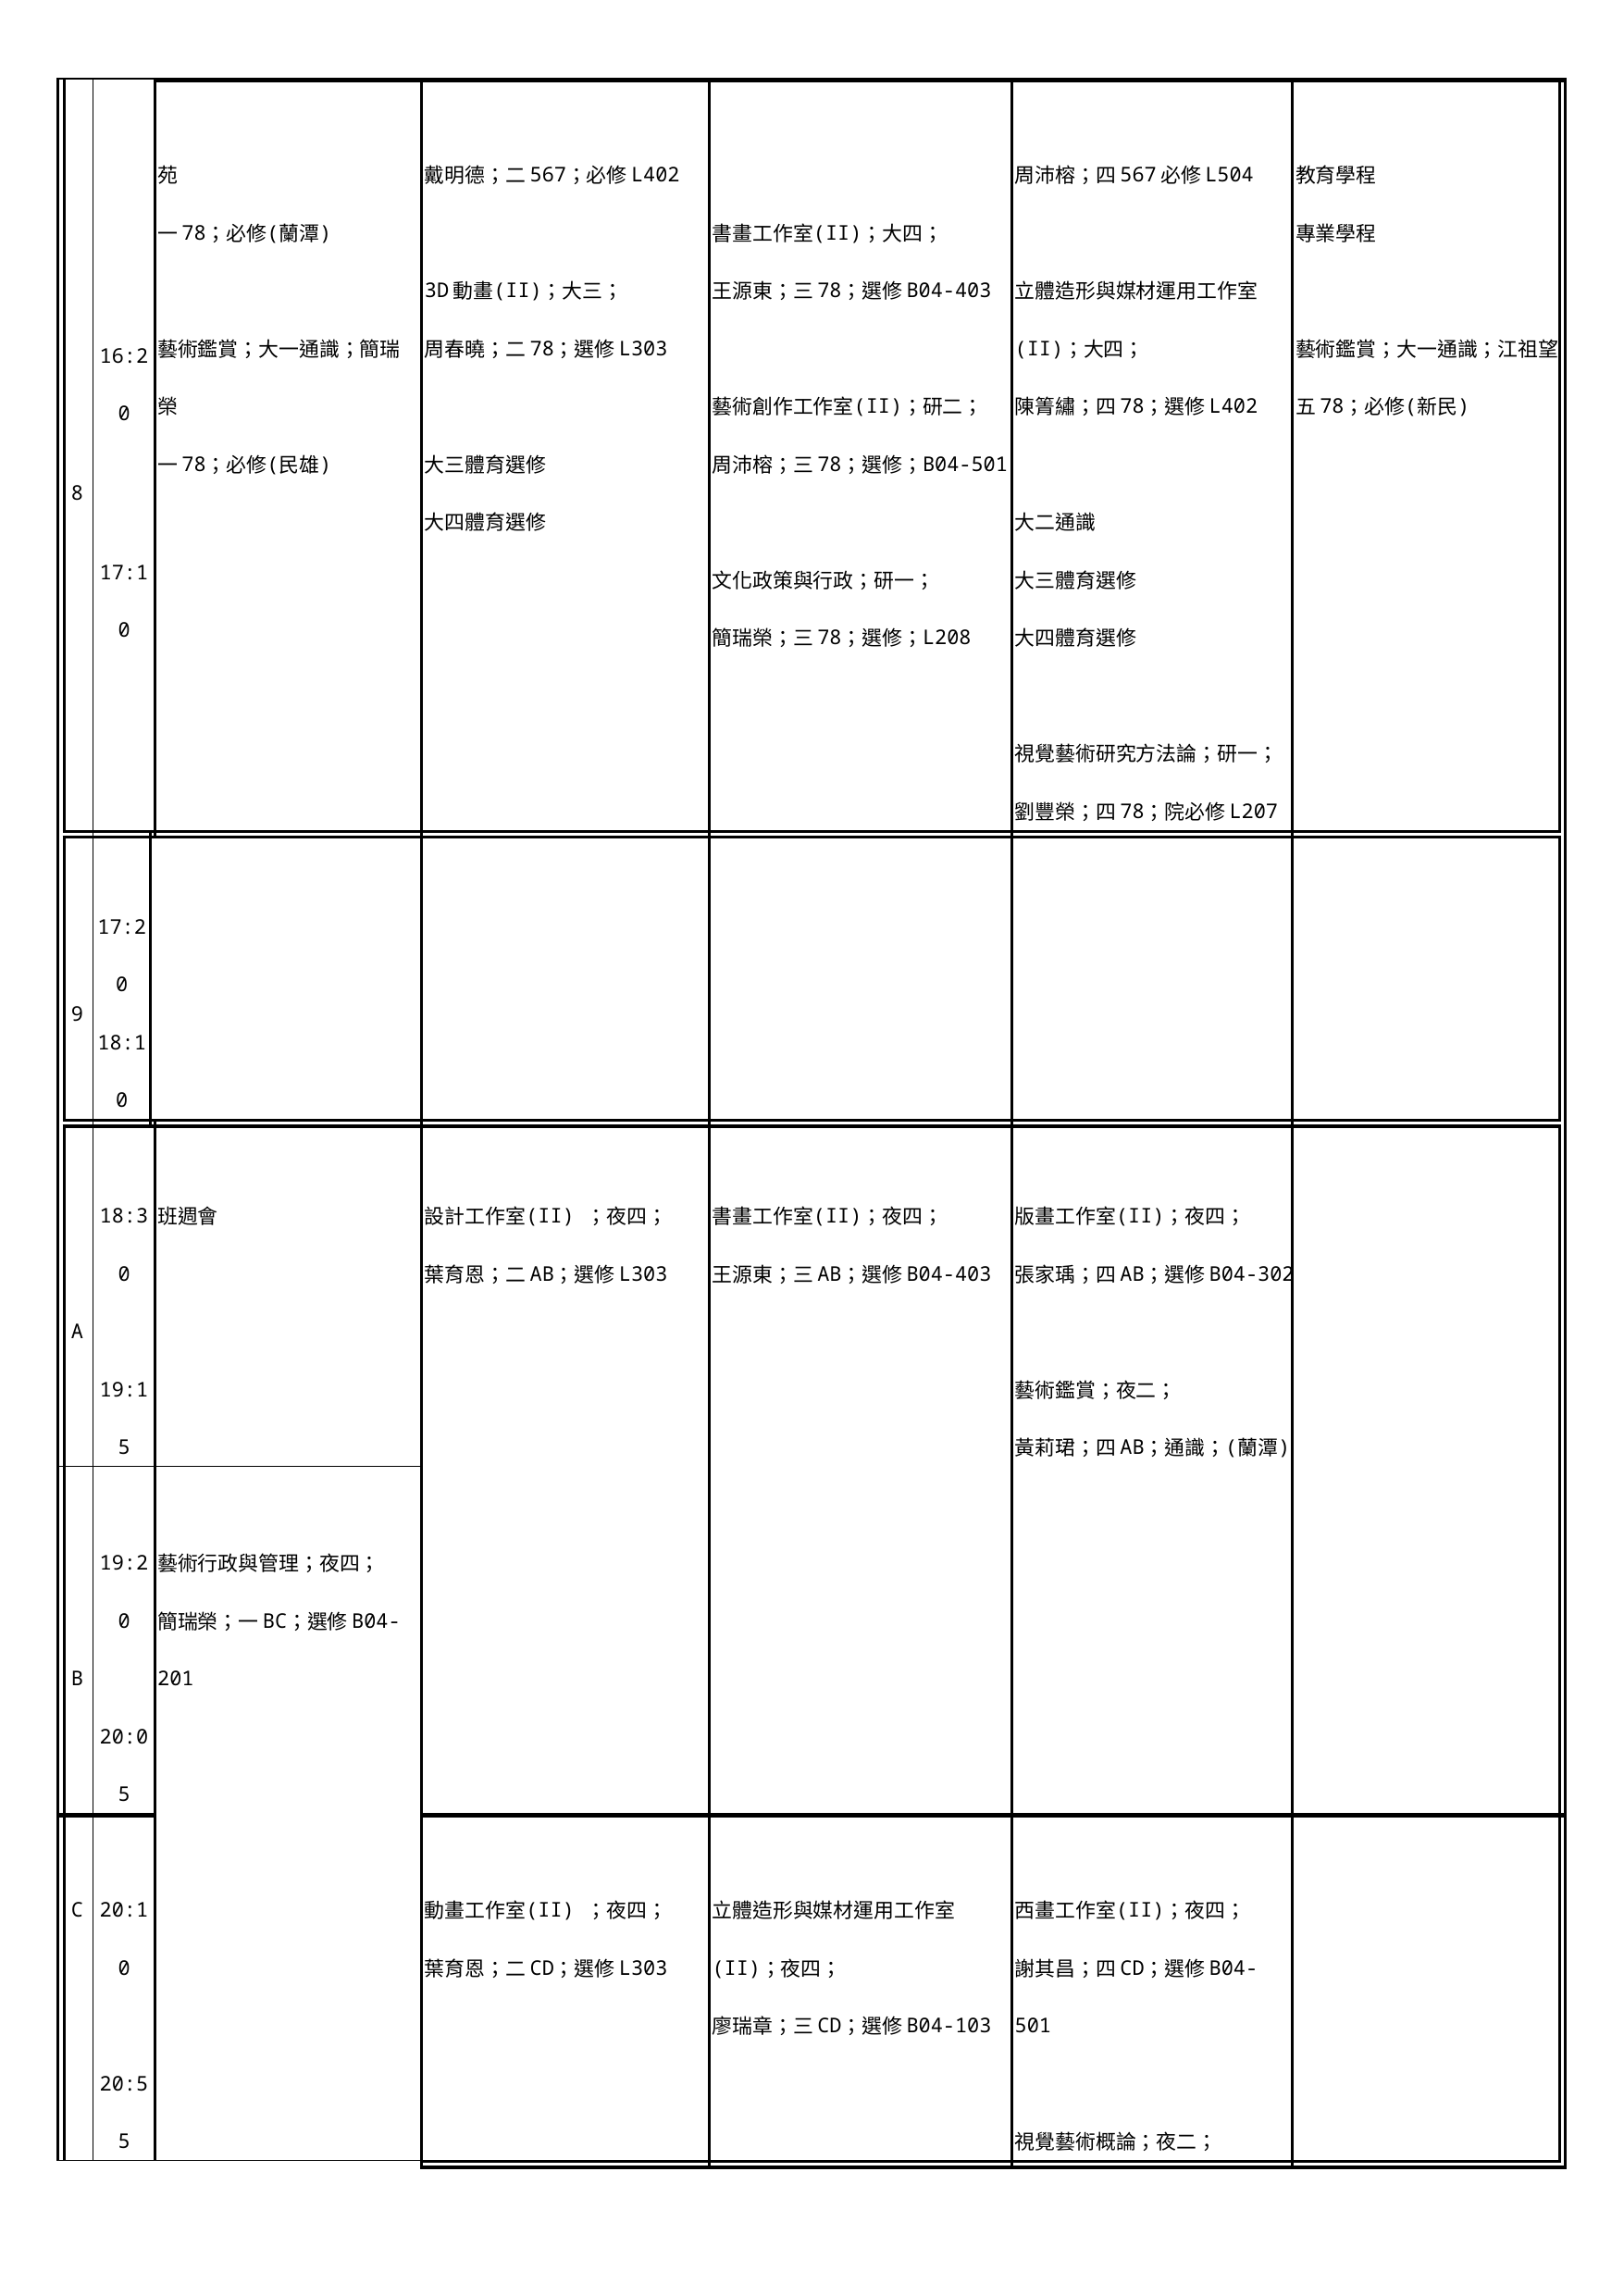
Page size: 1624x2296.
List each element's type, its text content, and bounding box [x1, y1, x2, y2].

table_cell [1294, 1818, 1558, 2160]
table_cell 動畫工作室(II) ；夜四； 葉育恩；二CD；選修L303 [423, 1818, 708, 2160]
table_cell A [61, 1119, 93, 1466]
table_cell 16:20 17:10 [93, 80, 154, 830]
table_cell 19:20 20:05 [93, 1467, 154, 1813]
table_cell [1294, 1128, 1558, 1813]
table_cell 9 [61, 830, 93, 1119]
table_cell 藝術行政與管理；夜四； 簡瑞榮；一BC；選修B04-201 [156, 1467, 420, 2160]
table_cell 西畫工作室(II)；夜四； 謝其昌；四CD；選修B04-501 視覺藝術概論；夜二； [1013, 1818, 1291, 2160]
table_cell 戴明德；二567；必修L402 3D動畫(II)；大三； 周春曉；二78；選修L303 大三體育選修 大四體育選修 [423, 82, 708, 830]
table_cell 周沛榕；四567必修L504 立體造形與媒材運用工作室(II)；大四； 陳箐繡；四78；選修L402 大二通識 大三體育選修 大四體育選修 視覺藝術研究方法論；研一； 劉豐榮；四78；院必修L207 [1013, 82, 1291, 830]
table_cell [1294, 1119, 1562, 1813]
table_cell 教育學程 專業學程 藝術鑑賞；大一通識；江祖望 五78；必修(新民) [1294, 82, 1558, 830]
table_cell [1294, 830, 1562, 1119]
table_cell C [66, 1818, 93, 2160]
table_cell B [66, 1467, 93, 1813]
table_cell 8 [66, 80, 93, 830]
table_cell 18:30 19:15 [93, 1128, 154, 1466]
table_cell 立體造形與媒材運用工作室(II)；夜四； 廖瑞章；三CD；選修B04-103 [711, 1818, 1010, 2160]
table_cell 20:10 20:55 [93, 1818, 154, 2160]
table_cell 版畫工作室(II)；夜四； 張家瑀；四AB；選修B04-302 藝術鑑賞；夜二； 黃莉珺；四AB；通識；(蘭潭) [1013, 1128, 1291, 1813]
table_cell [423, 838, 708, 1119]
table_cell 17:20 18:10 [93, 838, 149, 1119]
table_cell [1294, 838, 1558, 1119]
table_cell 苑 一78；必修(蘭潭) 藝術鑑賞；大一通識；簡瑞榮 一78；必修(民雄) [156, 82, 420, 830]
table_cell [1013, 838, 1291, 1119]
table_cell 班週會 [156, 1128, 420, 1466]
table_cell [711, 838, 1010, 1119]
table_cell 設計工作室(II) ；夜四； 葉育恩；二AB；選修L303 [423, 1128, 708, 1813]
table_cell [152, 838, 420, 1119]
table_cell 書畫工作室(II)；大四； 王源東；三78；選修B04-403 藝術創作工作室(II)；研二； 周沛榕；三78；選修；B04-501 文化政策與行政；研一； 簡瑞榮；三78；選修；L208 [711, 82, 1010, 830]
table_cell 書畫工作室(II)；夜四； 王源東；三AB；選修B04-403 [711, 1128, 1010, 1813]
